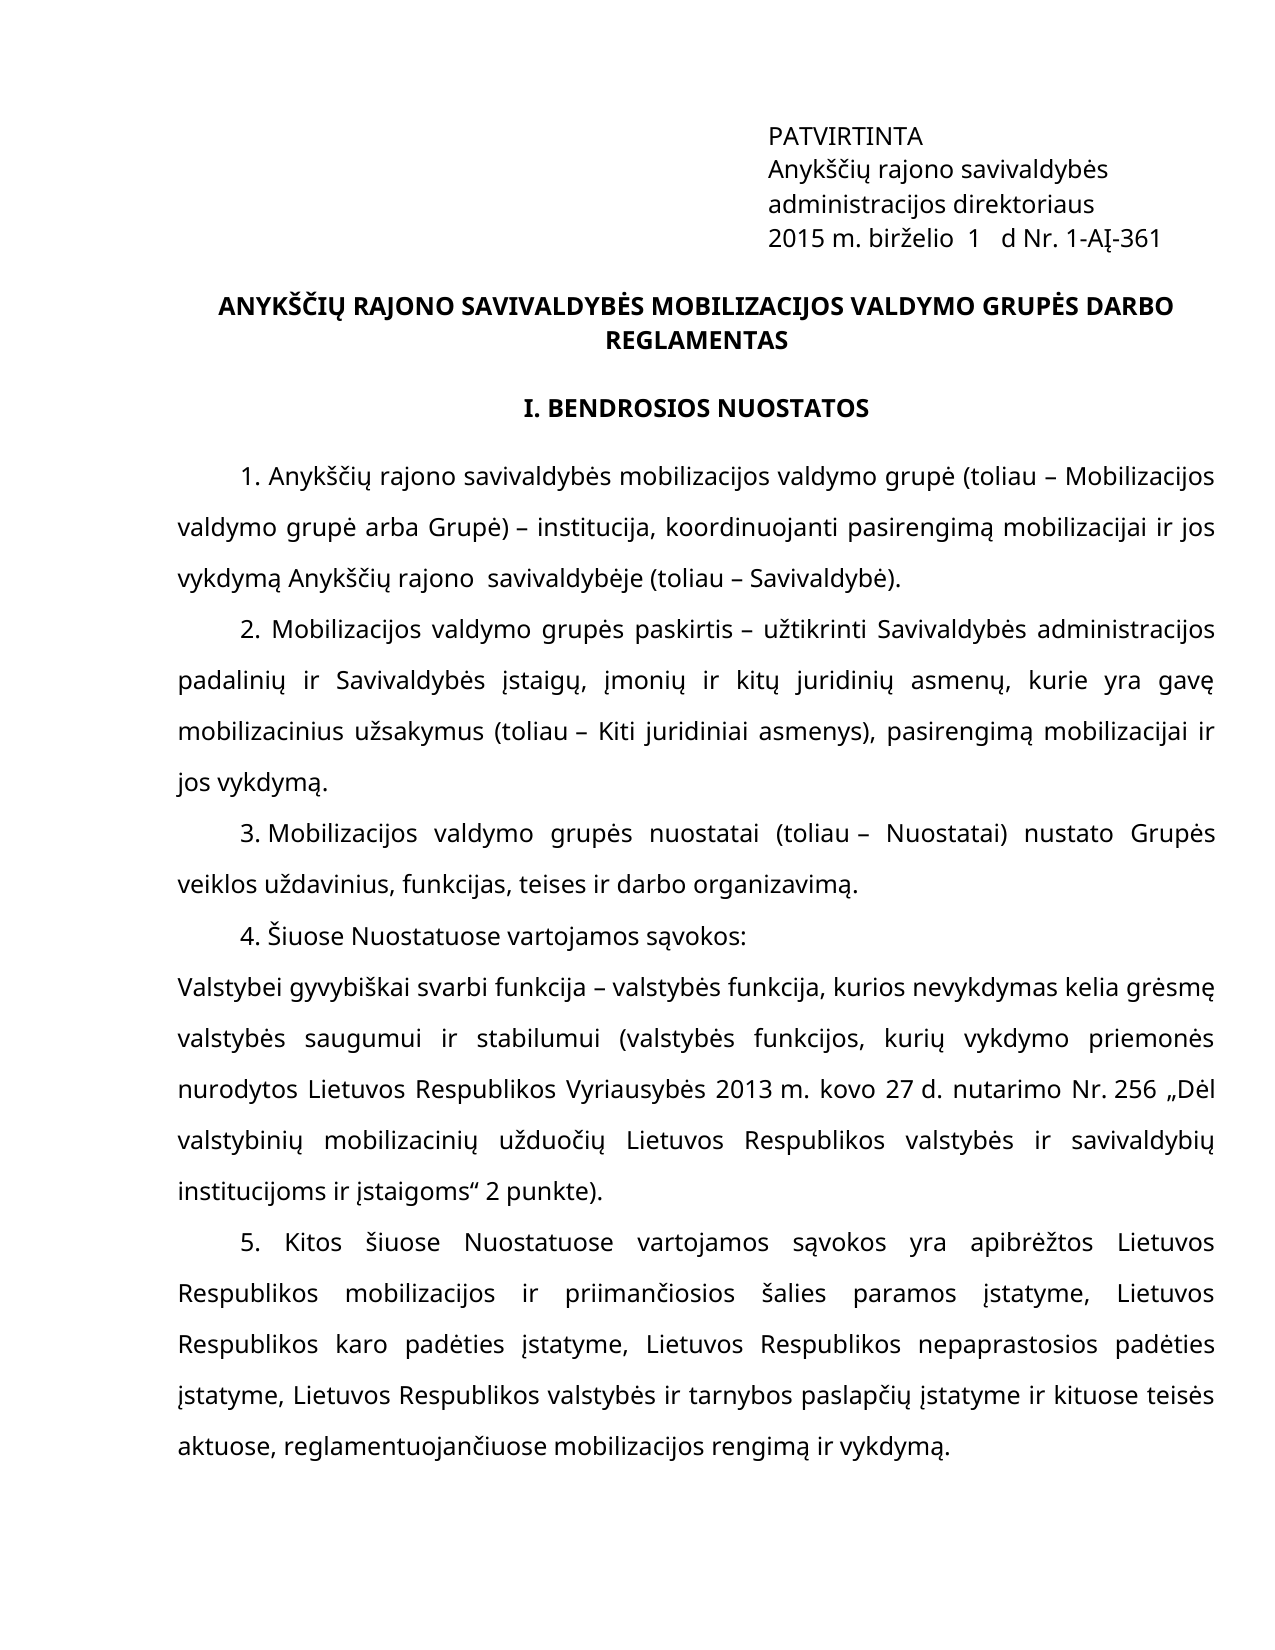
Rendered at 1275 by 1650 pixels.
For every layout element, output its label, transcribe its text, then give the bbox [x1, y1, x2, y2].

text I. BENDROSIOS NUOSTATOS [177, 391, 1216, 425]
text 4. Šiuose Nuostatuose vartojamos sąvokos: [177, 918, 1216, 952]
text 1. Anykščių rajono savivaldybės mobilizacijos valdymo grupė (toliau – Mobilizacijos valdymo grupė arba Grupė) – institucija, koordinuojanti pasirengimą mobilizacijai ir jos vykdymą Anykščių rajono savivaldybėje (toliau – Savivaldybė). [177, 459, 1216, 595]
text Anykščių rajono savivaldybės [177, 152, 1216, 186]
text Valstybei gyvybiškai svarbi funkcija – valstybės funkcija, kurios nevykdymas kelia grėsmę valstybės saugumui ir stabilumui (valstybės funkcijos, kurių vykdymo priemonės nurodytos Lietuvos Respublikos Vyriausybės 2013 m. kovo 27 d. nutarimo Nr. 256 „Dėl valstybinių mobilizacinių užduočių Lietuvos Respublikos valstybės ir savivaldybių institucijoms ir įstaigoms“ 2 punkte). [177, 969, 1216, 1207]
text 2015 m. birželio 1 d Nr. 1-AĮ-361 [177, 220, 1216, 254]
text 3. Mobilizacijos valdymo grupės nuostatai (toliau – Nuostatai) nustato Grupės veiklos uždavinius, funkcijas, teises ir darbo organizavimą. [177, 816, 1216, 901]
text PATVIRTINTA [177, 118, 1216, 152]
text administracijos direktoriaus [177, 186, 1216, 220]
text 5. Kitos šiuose Nuostatuose vartojamos sąvokos yra apibrėžtos Lietuvos Respublikos mobilizacijos ir priimančiosios šalies paramos įstatyme, Lietuvos Respublikos karo padėties įstatyme, Lietuvos Respublikos nepaprastosios padėties įstatyme, Lietuvos Respublikos valstybės ir tarnybos paslapčių įstatyme ir kituose teisės aktuose, reglamentuojančiuose mobilizacijos rengimą ir vykdymą. [177, 1224, 1216, 1463]
text ANYKŠČIŲ RAJONO SAVIVALDYBĖS MOBILIZACIJOS VALDYMO GRUPĖS DARBO REGLAMENTAS [177, 288, 1216, 357]
text 2. Mobilizacijos valdymo grupės paskirtis – užtikrinti Savivaldybės administracijos padalinių ir Savivaldybės įstaigų, įmonių ir kitų juridinių asmenų, kurie yra gavę mobilizacinius užsakymus (toliau – Kiti juridiniai asmenys), pasirengimą mobilizacijai ir jos vykdymą. [177, 612, 1216, 799]
